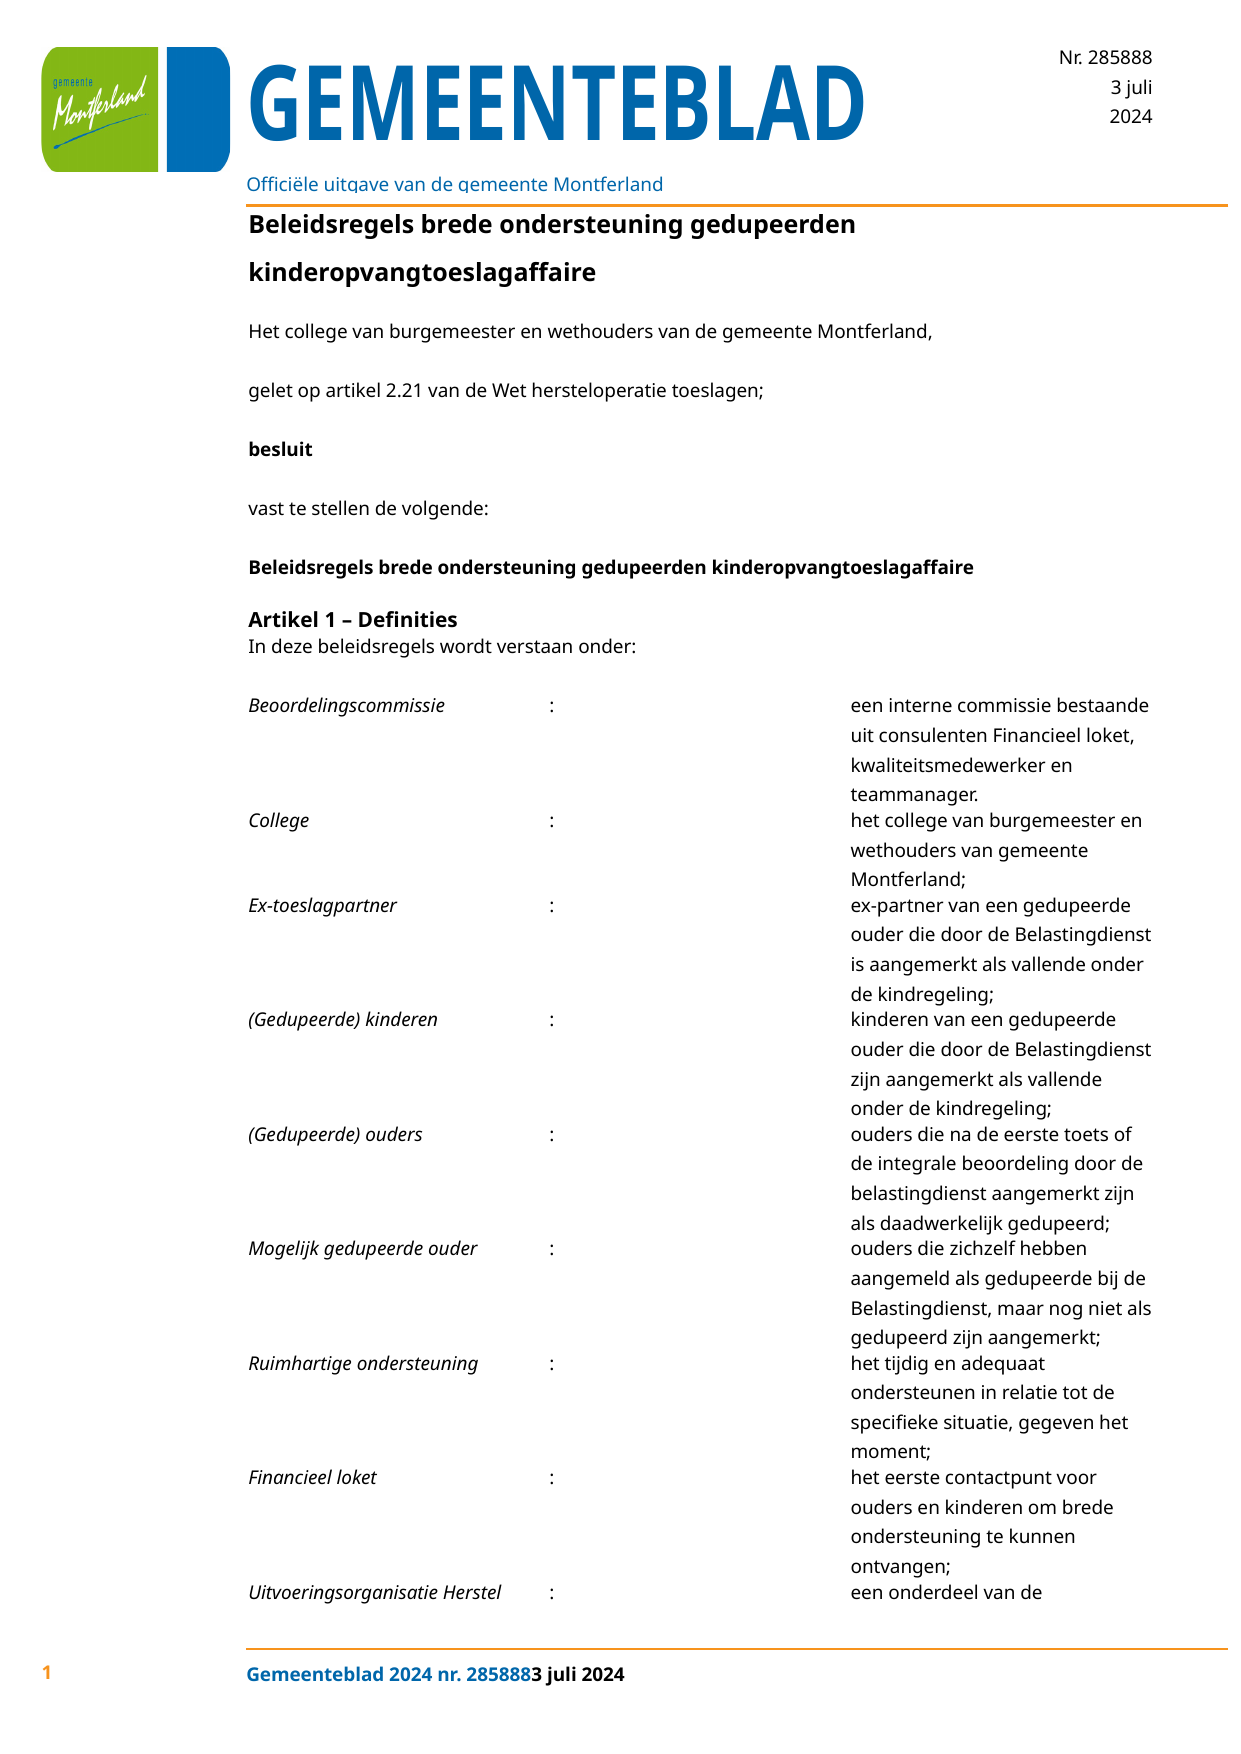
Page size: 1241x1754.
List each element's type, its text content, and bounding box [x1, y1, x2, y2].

table_header : [549, 693, 850, 807]
table_cell Mogelijk gedupeerde ouder [248, 1236, 549, 1350]
picture [41, 47, 231, 172]
table_header een interne commissie bestaande uit consulenten Financieel loket, kwaliteitsmedewerker en teammanager. [850, 693, 1152, 807]
text besluit [248, 436, 1152, 462]
text Beleidsregels brede ondersteuning gedupeerden kinderopvangtoeslagaffaire [248, 207, 1152, 288]
table_cell het tijdig en adequaat ondersteunen in relatie tot de specifieke situatie, gegeven het moment; [850, 1350, 1152, 1464]
table_cell : [549, 1236, 850, 1350]
table_cell : [549, 1350, 850, 1464]
table_cell Ruimhartige ondersteuning [248, 1350, 549, 1464]
table_cell het college van burgemeester en wethouders van gemeente Montferland; [850, 807, 1152, 892]
table_cell : [549, 807, 850, 892]
table_cell College [248, 807, 549, 892]
table_cell : [549, 1579, 850, 1605]
table_cell Financieel loket [248, 1465, 549, 1579]
table_cell Ex-toeslagpartner [248, 892, 549, 1007]
table_cell ex-partner van een gedupeerde ouder die door de Belastingdienst is aangemerkt als vallende onder de kindregeling; [850, 892, 1152, 1007]
text gelet op artikel 2.21 van de Wet hersteloperatie toeslagen; [248, 377, 1152, 403]
table_cell (Gedupeerde) ouders [248, 1121, 549, 1236]
table_cell kinderen van een gedupeerde ouder die door de Belastingdienst zijn aangemerkt als vallende onder de kindregeling; [850, 1007, 1152, 1121]
table_cell (Gedupeerde) kinderen [248, 1007, 549, 1121]
table_cell : [549, 1007, 850, 1121]
text vast te stellen de volgende: [248, 495, 1152, 521]
text Het college van burgemeester en wethouders van de gemeente Montferland, [248, 318, 1152, 344]
text Beleidsregels brede ondersteuning gedupeerden kinderopvangtoeslagaffaire [248, 554, 1152, 580]
text Artikel 1 – Definities [248, 605, 1152, 633]
table_cell het eerste contactpunt voor ouders en kinderen om brede ondersteuning te kunnen ontvangen; [850, 1465, 1152, 1579]
table_cell ouders die na de eerste toets of de integrale beoordeling door de belastingdienst aangemerkt zijn als daadwerkelijk gedupeerd; [850, 1121, 1152, 1236]
text In deze beleidsregels wordt verstaan onder: [248, 633, 1152, 659]
table_cell Uitvoeringsorganisatie Herstel [248, 1579, 549, 1605]
table_cell : [549, 892, 850, 1007]
table_cell : [549, 1465, 850, 1579]
table_cell een onderdeel van de [850, 1579, 1152, 1605]
table_header Beoordelingscommissie [248, 693, 549, 807]
table_cell ouders die zichzelf hebben aangemeld als gedupeerde bij de Belastingdienst, maar nog niet als gedupeerd zijn aangemerkt; [850, 1236, 1152, 1350]
table_cell : [549, 1121, 850, 1236]
